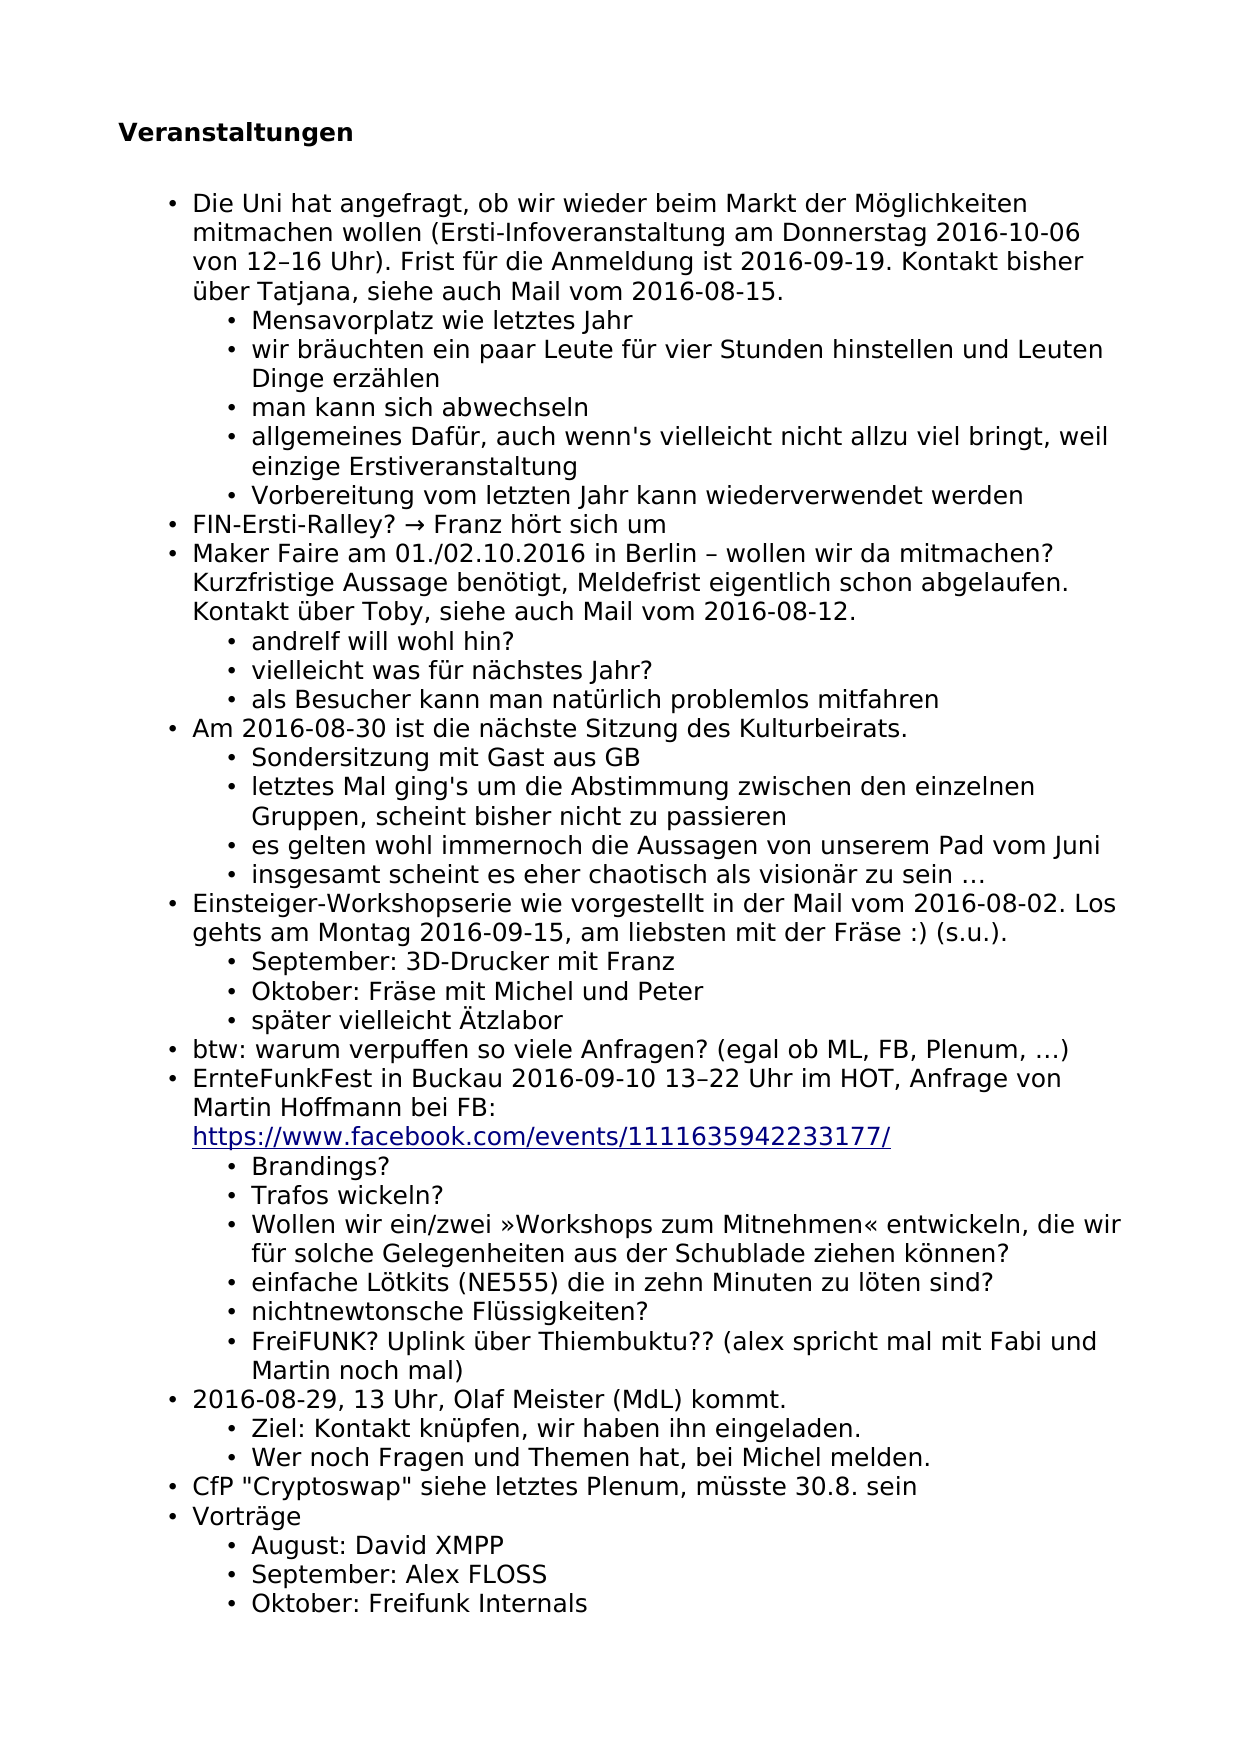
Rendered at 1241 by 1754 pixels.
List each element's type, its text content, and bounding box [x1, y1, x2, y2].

list Ziel: Kontakt knüpfen, wir haben ihn eingeladen. [236, 1414, 1122, 1443]
subtitle Veranstaltungen [118, 118, 1122, 147]
list Brandings? [236, 1152, 1122, 1181]
list September: Alex FLOSS [236, 1560, 1122, 1589]
list CfP "Cryptoswap" siehe letztes Plenum, müsste 30.8. sein [177, 1473, 1122, 1502]
list allgemeines Dafür, auch wenn's vielleicht nicht allzu viel bringt, weil einzige Erstiveranstaltung [236, 423, 1122, 481]
list Sondersitzung mit Gast aus GB [236, 743, 1122, 773]
list Wollen wir ein/zwei »Workshops zum Mitnehmen« entwickeln, die wir für solche Gelegenheiten aus der Schublade ziehen können? [236, 1210, 1122, 1268]
list letztes Mal ging's um die Abstimmung zwischen den einzelnen Gruppen, scheint bisher nicht zu passieren [236, 773, 1122, 831]
list Maker Faire am 01./02.10.2016 in Berlin – wollen wir da mitmachen? Kurzfristige Aussage benötigt, Meldefrist eigentlich schon abgelaufen. Kontakt über Toby, siehe auch Mail vom 2016-08-12. [177, 539, 1122, 627]
list später vielleicht Ätzlabor [236, 1006, 1122, 1035]
list andrelf will wohl hin? [236, 627, 1122, 656]
list Wer noch Fragen und Themen hat, bei Michel melden. [236, 1443, 1122, 1473]
list August: David XMPP [236, 1531, 1122, 1560]
list als Besucher kann man natürlich problemlos mitfahren [236, 685, 1122, 714]
list wir bräuchten ein paar Leute für vier Stunden hinstellen und Leuten Dinge erzählen [236, 335, 1122, 393]
list FreiFUNK? Uplink über Thiembuktu?? (alex spricht mal mit Fabi und Martin noch mal) [236, 1327, 1122, 1385]
list Trafos wickeln? [236, 1181, 1122, 1210]
list September: 3D-Drucker mit Franz [236, 948, 1122, 977]
list Einsteiger-Workshopserie wie vorgestellt in der Mail vom 2016-08-02. Los gehts am Montag 2016-09-15, am liebsten mit der Fräse :) (s.u.). [177, 889, 1122, 948]
list man kann sich abwechseln [236, 393, 1122, 423]
list Oktober: Freifunk Internals [236, 1589, 1122, 1618]
list Vorbereitung vom letzten Jahr kann wiederverwendet werden [236, 481, 1122, 510]
list es gelten wohl immernoch die Aussagen von unserem Pad vom Juni [236, 831, 1122, 860]
list ErnteFunkFest in Buckau 2016-09-10 13–22 Uhr im HOT, Anfrage von Martin Hoffmann bei FB: https://www.facebook.com/events/1111635942233177/ [177, 1064, 1122, 1152]
list vielleicht was für nächstes Jahr? [236, 656, 1122, 685]
list 2016-08-29, 13 Uhr, Olaf Meister (MdL) kommt. [177, 1385, 1122, 1414]
list Oktober: Fräse mit Michel und Peter [236, 977, 1122, 1006]
list Vorträge [177, 1502, 1122, 1531]
list einfache Lötkits (NE555) die in zehn Minuten zu löten sind? [236, 1268, 1122, 1298]
list Mensavorplatz wie letztes Jahr [236, 306, 1122, 335]
list btw: warum verpuffen so viele Anfragen? (egal ob ML, FB, Plenum, …) [177, 1035, 1122, 1064]
list FIN-Ersti-Ralley? → Franz hört sich um [177, 510, 1122, 539]
list insgesamt scheint es eher chaotisch als visionär zu sein … [236, 860, 1122, 889]
list nichtnewtonsche Flüssigkeiten? [236, 1298, 1122, 1327]
list Am 2016-08-30 ist die nächste Sitzung des Kulturbeirats. [177, 714, 1122, 743]
list Die Uni hat angefragt, ob wir wieder beim Markt der Möglichkeiten mitmachen wollen (Ersti-Infoveranstaltung am Donnerstag 2016-10-06 von 12–16 Uhr). Frist für die Anmeldung ist 2016-09-19. Kontakt bisher über Tatjana, siehe auch Mail vom 2016-08-15. [177, 189, 1122, 306]
